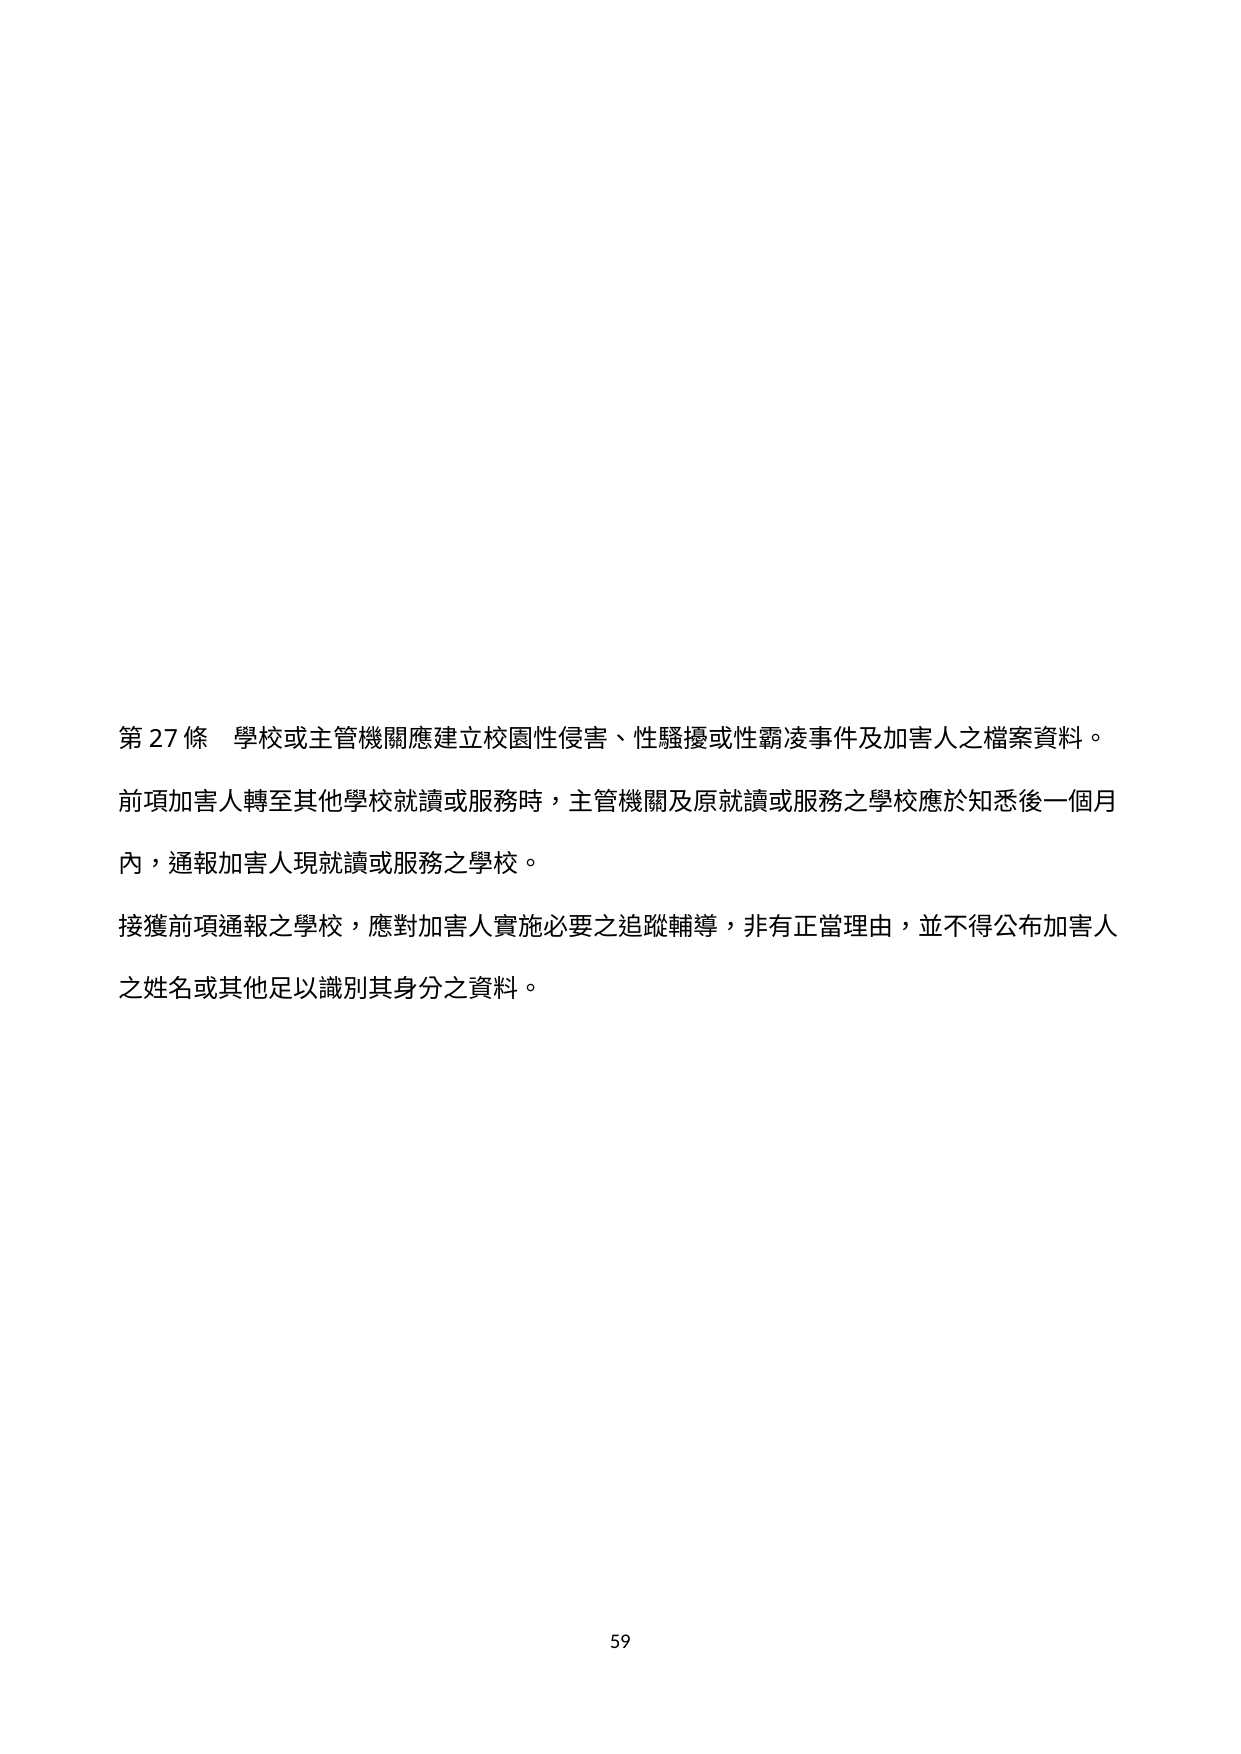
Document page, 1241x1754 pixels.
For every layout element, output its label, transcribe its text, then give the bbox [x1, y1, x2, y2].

text 第27條 學校或主管機關應建立校園性侵害、性騷擾或性霸凌事件及加害人之檔案資料。 [118, 695, 1122, 758]
text 接獲前項通報之學校，應對加害人實施必要之追蹤輔導，非有正當理由，並不得公布加害人之姓名或其他足以識別其身分之資料。 [118, 883, 1122, 1008]
text 前項加害人轉至其他學校就讀或服務時，主管機關及原就讀或服務之學校應於知悉後一個月內，通報加害人現就讀或服務之學校。 [118, 758, 1122, 883]
